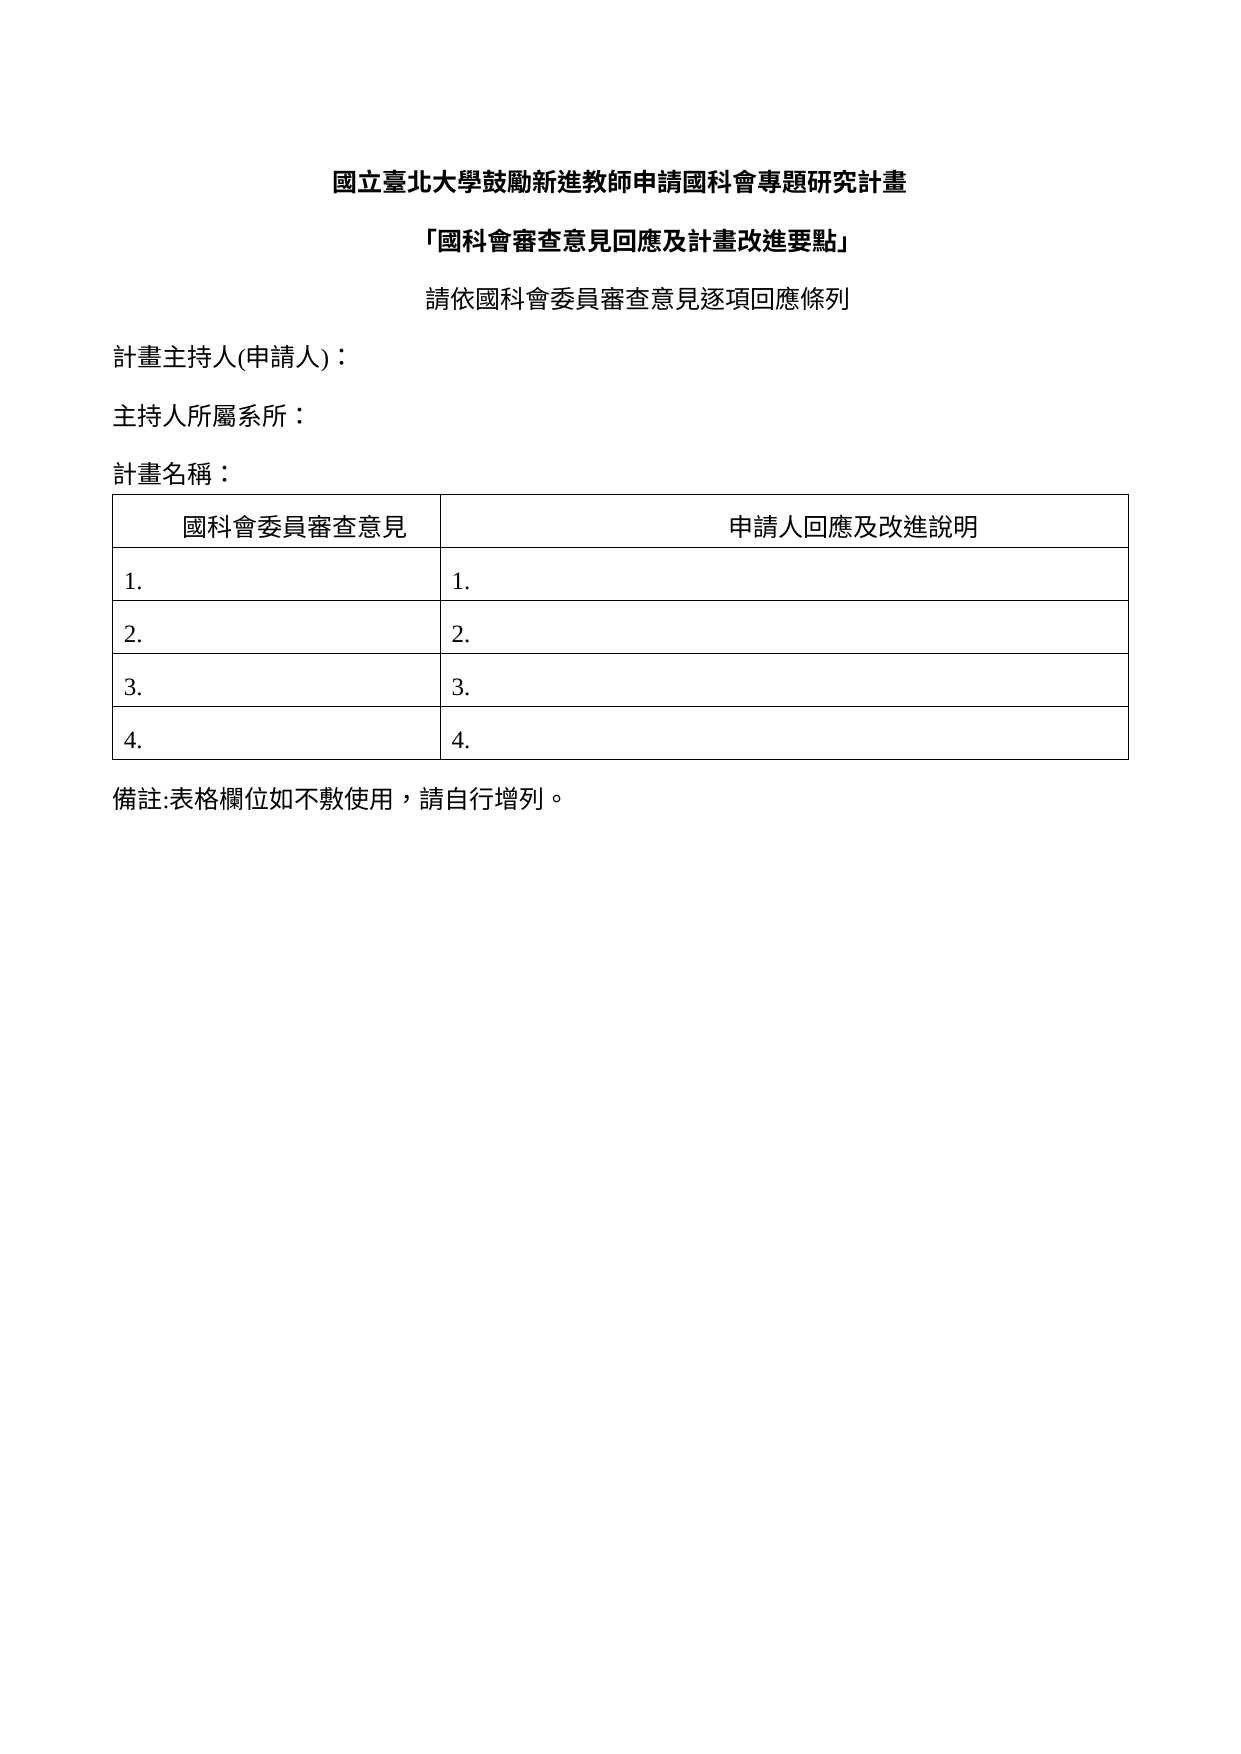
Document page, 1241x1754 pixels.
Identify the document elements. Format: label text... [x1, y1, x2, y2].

table_cell 2. [113, 601, 440, 653]
table_cell 4. [113, 707, 440, 759]
text 備註:表格欄位如不敷使用，請自行增列。 [112, 767, 1218, 819]
text 「國科會審查意見回應及計畫改進要點」 [56, 208, 1218, 260]
text 請依國科會委員審查意見逐項回應條列 [56, 267, 1218, 319]
table_cell 3. [113, 654, 440, 706]
table_cell 2. [441, 601, 1128, 653]
table_header 申請人回應及改進說明 [441, 495, 1128, 547]
table_cell 3. [441, 654, 1128, 706]
text 計畫名稱： [112, 442, 1128, 494]
table_cell 1. [113, 548, 440, 600]
table_header 國科會委員審查意見 [113, 495, 440, 547]
text 計畫主持人(申請人)： [112, 325, 1128, 377]
text 主持人所屬系所： [112, 383, 1128, 435]
text 國立臺北大學鼓勵新進教師申請國科會專題研究計畫 [112, 150, 1128, 202]
table_cell 4. [441, 707, 1128, 759]
table_cell 1. [441, 548, 1128, 600]
